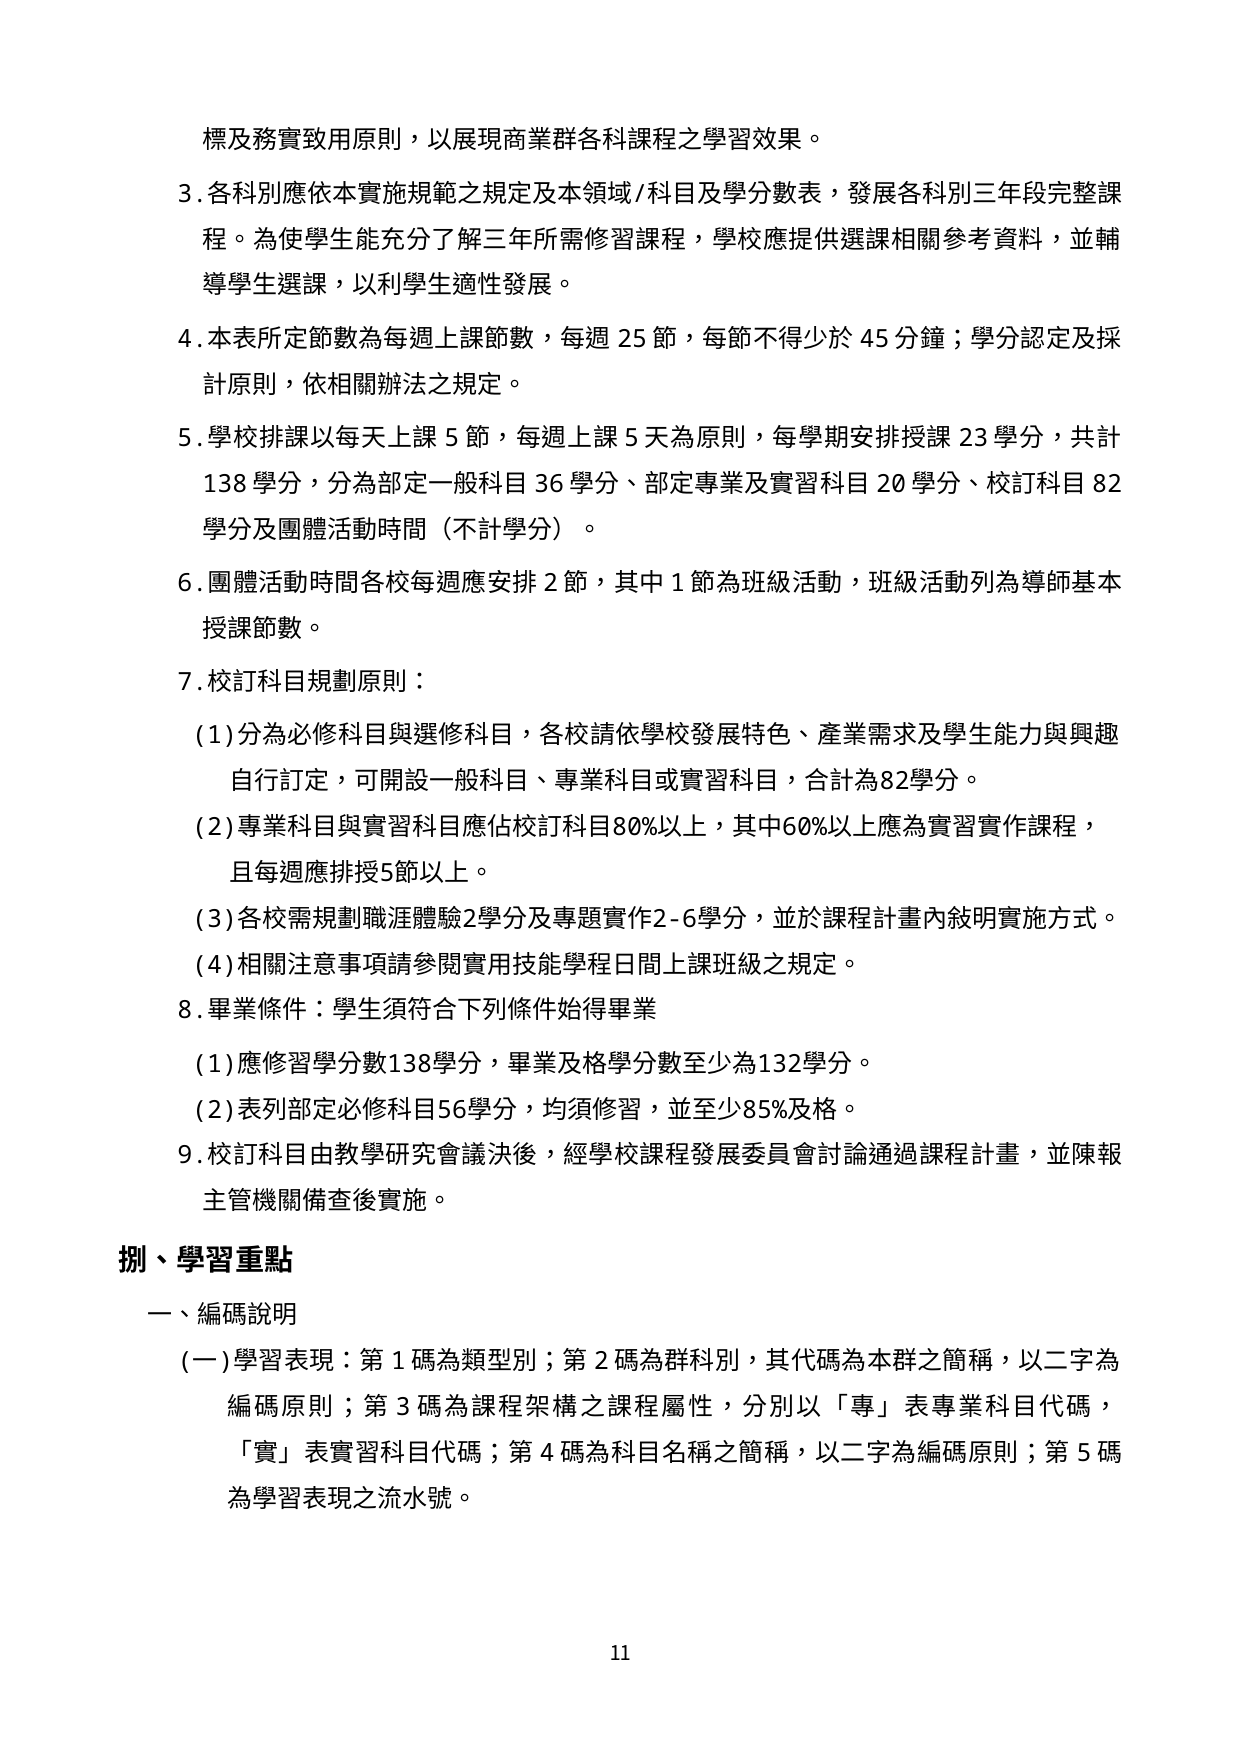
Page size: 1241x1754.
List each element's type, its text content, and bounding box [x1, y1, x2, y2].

text 一、編碼說明 [118, 1287, 1122, 1333]
text 7.校訂科目規劃原則： [177, 654, 1122, 700]
text 5.學校排課以每天上課5節，每週上課5天為原則，每學期安排授課23學分，共計138學分，分為部定一般科目36學分、部定專業及實習科目20學分、校訂科目82學分及團體活動時間（不計學分）。 [177, 410, 1122, 547]
text (1)應修習學分數138學分，畢業及格學分數至少為132學分。 [192, 1036, 1122, 1081]
text 8.畢業條件：學生須符合下列條件始得畢業 [177, 982, 1122, 1028]
text 9.校訂科目由教學研究會議決後，經學校課程發展委員會討論通過課程計畫，並陳報主管機關備查後實施。 [177, 1127, 1122, 1219]
text (4)相關注意事項請參閱實用技能學程日間上課班級之規定。 [192, 936, 1122, 982]
text 標及務實致用原則，以展現商業群各科課程之學習效果。 [177, 112, 1122, 158]
text (2)專業科目與實習科目應佔校訂科目80%以上，其中60%以上應為實習實作課程，且每週應排授5節以上。 [192, 799, 1122, 891]
text 3.各科別應依本實施規範之規定及本領域/科目及學分數表，發展各科別三年段完整課程。為使學生能充分了解三年所需修習課程，學校應提供選課相關參考資料，並輔導學生選課，以利學生適性發展。 [177, 166, 1122, 303]
text (2)表列部定必修科目56學分，均須修習，並至少85%及格。 [192, 1081, 1122, 1127]
text (1)分為必修科目與選修科目，各校請依學校發展特色、產業需求及學生能力與興趣自行訂定，可開設一般科目、專業科目或實習科目，合計為82學分。 [192, 707, 1122, 799]
text 6.團體活動時間各校每週應安排2節，其中1節為班級活動，班級活動列為導師基本授課節數。 [177, 555, 1122, 646]
text 4.本表所定節數為每週上課節數，每週25節，每節不得少於45分鐘；學分認定及採計原則，依相關辦法之規定。 [177, 311, 1122, 402]
text (一)學習表現：第1碼為類型別；第2碼為群科別，其代碼為本群之簡稱，以二字為編碼原則；第3碼為課程架構之課程屬性，分別以「專」表專業科目代碼，「實」表實習科目代碼；第4碼為科目名稱之簡稱，以二字為編碼原則；第5碼為學習表現之流水號。 [177, 1333, 1122, 1516]
text (3)各校需規劃職涯體驗2學分及專題實作2-6學分，並於課程計畫內敍明實施方式。 [192, 891, 1122, 936]
text 捌、學習重點 [118, 1234, 1122, 1280]
